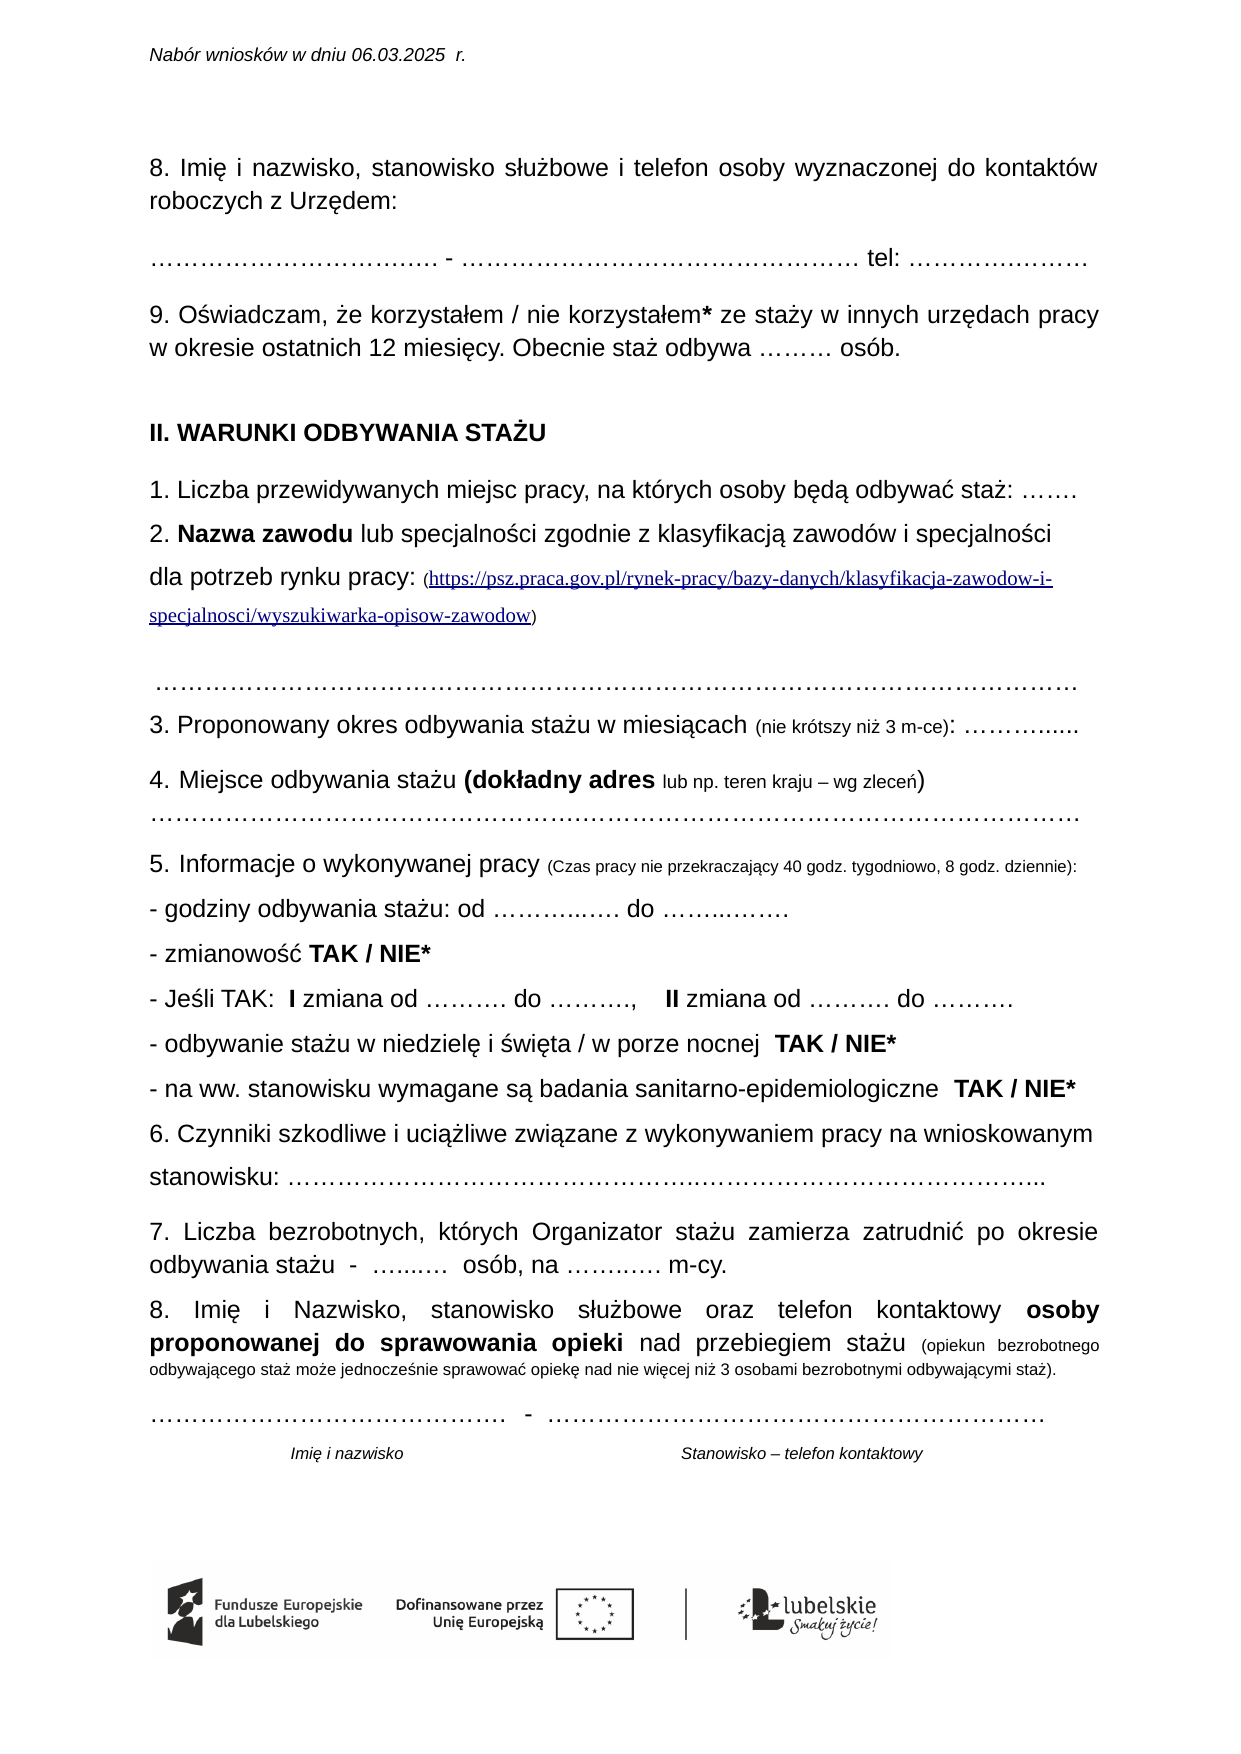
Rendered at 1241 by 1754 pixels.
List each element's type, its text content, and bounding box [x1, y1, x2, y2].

text 6. Czynniki szkodliwe i uciążliwe związane z wykonywaniem pracy na wnioskowanym stanowisku: …………………………………………..…………………………………... [149, 1119, 1099, 1191]
text 8. Imię i Nazwisko, stanowisko służbowe oraz telefon kontaktowy osoby proponowanej do sprawowania opieki nad przebiegiem stażu (opiekun bezrobotnego odbywającego staż może jednocześnie sprawować opiekę nad nie więcej niż 3 osobami bezrobotnymi odbywającymi staż). [149, 1295, 1099, 1378]
text - godziny odbywania stażu: od ………...…. do ……...……. [149, 894, 1099, 923]
text ………………………………………………………………………………………………… [149, 667, 1099, 696]
text - Jeśli TAK: I zmiana od ………. do ………., II zmiana od ………. do ………. [149, 984, 1099, 1013]
text 3. Proponowany okres odbywania stażu w miesiącach (nie krótszy niż 3 m-ce): ………...... [149, 710, 1099, 739]
text - odbywanie stażu w niedzielę i święta / w porze nocnej TAK / NIE* [149, 1029, 1099, 1058]
text 9. Oświadczam, że korzystałem / nie korzystałem* ze staży w innych urzędach pracy w okresie ostatnich 12 miesięcy. Obecnie staż odbywa ……… osób. [149, 300, 1099, 362]
text II. WARUNKI ODBYWANIA STAŻU [149, 418, 1099, 447]
text 4. Miejsce odbywania stażu (dokładny adres lub np. teren kraju – wg zleceń)…………………………………………….…………………………………………………… [149, 765, 1099, 827]
text 7. Liczba bezrobotnych, których Organizator stażu zamierza zatrudnić po okresie odbywania stażu - …....… osób, na ……..…. m-cy. [149, 1217, 1099, 1278]
text 2. Nazwa zawodu lub specjalności zgodnie z klasyfikacją zawodów i specjalności dla potrzeb rynku pracy: (https://psz.praca.gov.pl/rynek-pracy/bazy-danych/klasyfikacja-zawodow-i-specjalnosci/wyszukiwarka-opisow-zawodow) [149, 519, 1099, 627]
text ……………………………………. - …………………………………………………… [149, 1399, 1099, 1428]
picture [149, 1560, 892, 1659]
text - na ww. stanowisku wymagane są badania sanitarno-epidemiologiczne TAK / NIE* [149, 1074, 1099, 1102]
text - zmianowość TAK / NIE* [149, 939, 1099, 968]
text Imię i nazwisko Stanowisko – telefon kontaktowy [149, 1444, 1099, 1473]
text ………………………….…. - ………………………………………… tel: ………….……… [149, 243, 1099, 272]
text 5. Informacje o wykonywanej pracy (Czas pracy nie przekraczający 40 godz. tygodniowo, 8 godz. dziennie): [149, 849, 1099, 878]
text 8. Imię i nazwisko, stanowisko służbowe i telefon osoby wyznaczonej do kontaktów roboczych z Urzędem: [149, 153, 1099, 215]
text 1. Liczba przewidywanych miejsc pracy, na których osoby będą odbywać staż: ……. [149, 476, 1099, 504]
